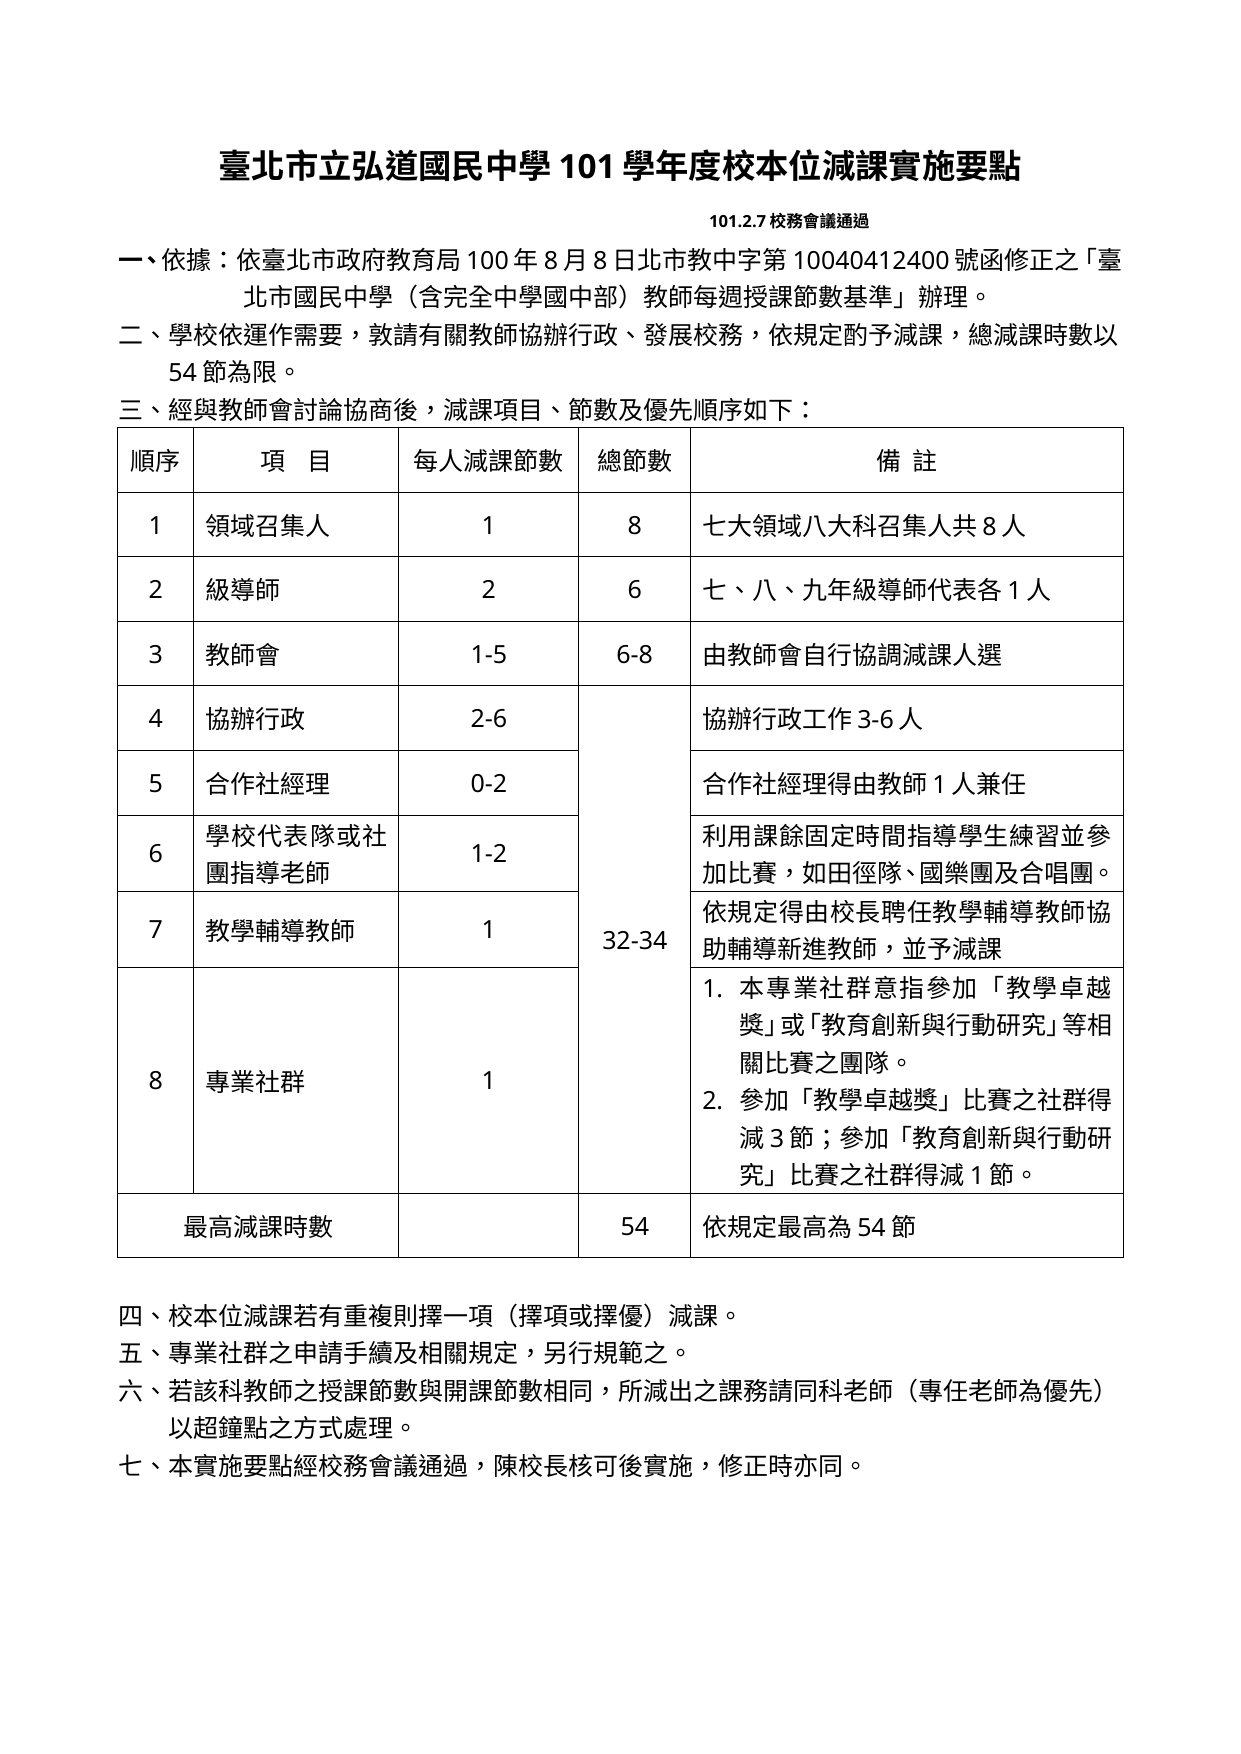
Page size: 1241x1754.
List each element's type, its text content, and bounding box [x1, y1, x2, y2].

table_cell 8 [118, 968, 193, 1193]
text 臺北市立弘道國民中學101學年度校本位減課實施要點 [118, 127, 1122, 202]
table_cell 學校代表隊或社團指導老師 [194, 816, 398, 891]
table_cell 1 [399, 493, 578, 556]
table_cell 專業社群 [194, 968, 398, 1193]
text 七、本實施要點經校務會議通過，陳校長核可後實施，修正時亦同。 [118, 1446, 1122, 1483]
text 六、若該科教師之授課節數與開課節數相同，所減出之課務請同科老師（專任老師為優先）以超鐘點之方式處理。 [118, 1371, 1122, 1446]
table_cell 1 [118, 493, 193, 556]
table_cell 教師會 [194, 622, 398, 685]
table_cell 七大領域八大科召集人共8人 [691, 493, 1123, 556]
table_cell 協辦行政工作3-6人 [691, 686, 1123, 750]
table_cell 32-34 [579, 686, 690, 1193]
table_cell 1-2 [399, 816, 578, 891]
table_cell 6 [579, 557, 690, 621]
table_header 每人減課節數 [399, 428, 578, 492]
text 北市國民中學（含完全中學國中部）教師每週授課節數基準」辦理。 [118, 277, 1072, 314]
table_header 總節數 [579, 428, 690, 492]
table_cell 合作社經理得由教師1人兼任 [691, 751, 1123, 814]
table_cell 協辦行政 [194, 686, 398, 750]
table_cell 七、八、九年級導師代表各1人 [691, 557, 1123, 621]
table_cell 最高減課時數 [118, 1194, 398, 1257]
table_cell 6 [118, 816, 193, 891]
table_cell 級導師 [194, 557, 398, 621]
table_cell 8 [579, 493, 690, 556]
table_cell 1 [399, 892, 578, 967]
table_cell 依規定最高為54節 [691, 1194, 1123, 1257]
text 三、經與教師會討論協商後，減課項目、節數及優先順序如下： [118, 389, 1122, 427]
table_cell 54 [579, 1194, 690, 1257]
table_cell 1 [399, 968, 578, 1193]
table_cell 本專業社群意指參加「教學卓越獎」或「教育創新與行動研究」等相關比賽之團隊。 參加「教學卓越獎」比賽之社群得減3節；參加「教育創新與行動研究」比賽之社群得減1節。 [691, 968, 1123, 1193]
text 四、校本位減課若有重複則擇一項（擇項或擇優）減課。 [118, 1296, 1122, 1333]
table_cell 教學輔導教師 [194, 892, 398, 967]
table_cell 2 [399, 557, 578, 621]
table_cell 7 [118, 892, 193, 967]
table_cell 1-5 [399, 622, 578, 685]
text 二、學校依運作需要，敦請有關教師協辦行政、發展校務，依規定酌予減課，總減課時數以54節為限。 [118, 314, 1122, 389]
table_cell 利用課餘固定時間指導學生練習並參加比賽，如田徑隊、國樂團及合唱團。 [691, 816, 1123, 891]
table_cell 3 [118, 622, 193, 685]
table_cell 0-2 [399, 751, 578, 814]
table_cell 2 [118, 557, 193, 621]
table_cell 5 [118, 751, 193, 814]
table_header 順序 [118, 428, 193, 492]
table_cell 2-6 [399, 686, 578, 750]
text 一、依據：依臺北市政府教育局100年8月8日北市教中字第10040412400號函修正之「臺 [118, 239, 1122, 277]
table_cell [399, 1194, 578, 1257]
table_cell 合作社經理 [194, 751, 398, 814]
table_header 項 目 [194, 428, 398, 492]
table_cell 由教師會自行協調減課人選 [691, 622, 1123, 685]
text 101.2.7校務會議通過 [118, 202, 1122, 239]
table_cell 依規定得由校長聘任教學輔導教師協助輔導新進教師，並予減課 [691, 892, 1123, 967]
table_header 備 註 [691, 428, 1123, 492]
text 五、專業社群之申請手續及相關規定，另行規範之。 [118, 1333, 1122, 1371]
table_cell 6-8 [579, 622, 690, 685]
table_cell 4 [118, 686, 193, 750]
table_cell 領域召集人 [194, 493, 398, 556]
